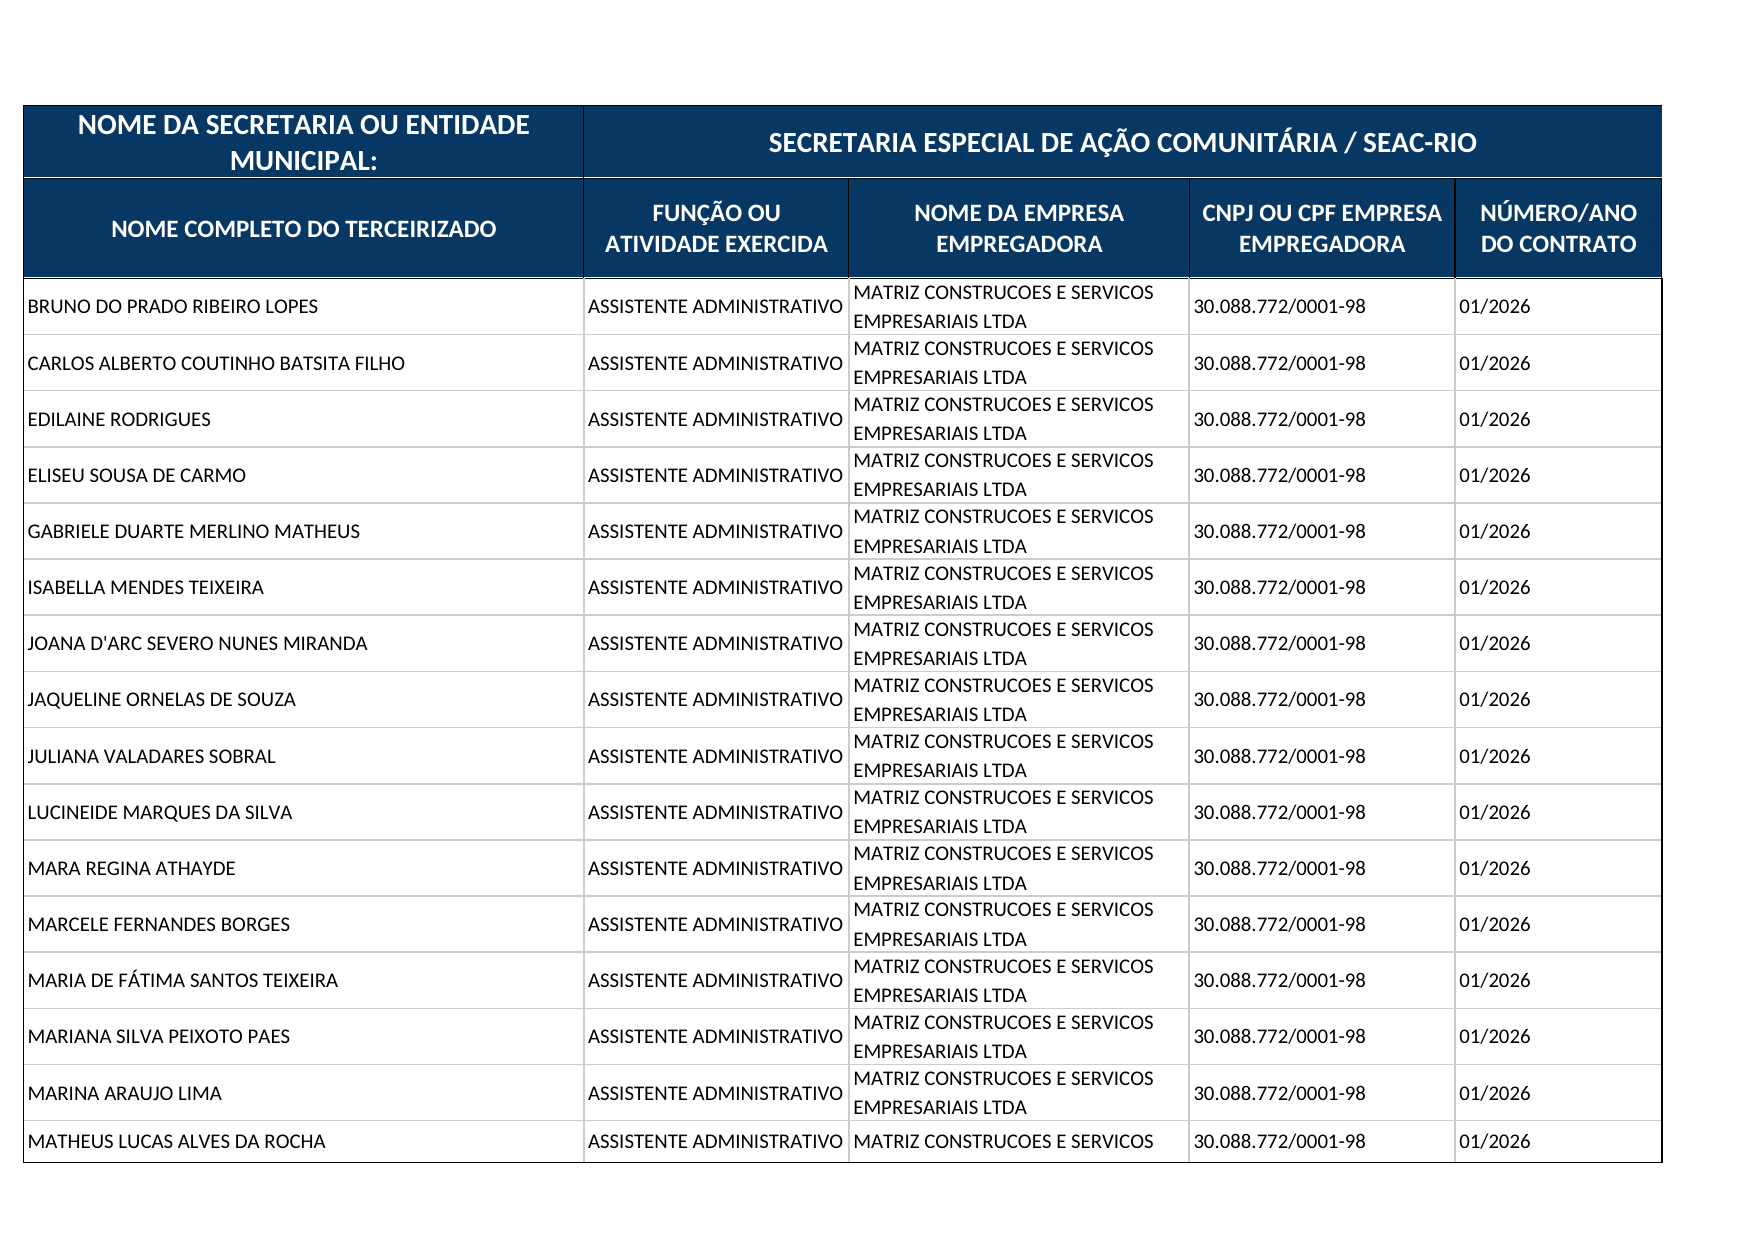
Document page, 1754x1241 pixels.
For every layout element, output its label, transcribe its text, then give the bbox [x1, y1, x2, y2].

table_cell 30.088.772/0001-98 [1190, 1009, 1454, 1063]
table_cell 30.088.772/0001-98 [1190, 728, 1454, 783]
table_cell MATRIZ CONSTRUCOES E SERVICOS EMPRESARIAIS LTDA [850, 391, 1188, 446]
table_cell MATHEUS LUCAS ALVES DA ROCHA [24, 1121, 583, 1162]
table_cell ASSISTENTE ADMINISTRATIVO [585, 616, 848, 671]
table_cell ASSISTENTE ADMINISTRATIVO [585, 504, 848, 558]
table_cell BRUNO DO PRADO RIBEIRO LOPES [24, 279, 583, 334]
table_cell 30.088.772/0001-98 [1190, 953, 1454, 1007]
table_cell 01/2026 [1456, 1121, 1661, 1162]
table_cell MATRIZ CONSTRUCOES E SERVICOS EMPRESARIAIS LTDA [850, 448, 1188, 502]
table_cell 30.088.772/0001-98 [1190, 1121, 1454, 1162]
table_cell 30.088.772/0001-98 [1190, 672, 1454, 727]
table_cell GABRIELE DUARTE MERLINO MATHEUS [24, 504, 583, 558]
table_cell 30.088.772/0001-98 [1190, 504, 1454, 558]
table_cell MARIA DE FÁTIMA SANTOS TEIXEIRA [24, 953, 583, 1007]
table_cell 01/2026 [1456, 1065, 1661, 1120]
table_cell MATRIZ CONSTRUCOES E SERVICOS EMPRESARIAIS LTDA [850, 841, 1188, 895]
table_cell MATRIZ CONSTRUCOES E SERVICOS EMPRESARIAIS LTDA [850, 279, 1188, 334]
table_cell 01/2026 [1456, 335, 1661, 390]
table_cell 30.088.772/0001-98 [1190, 785, 1454, 839]
table_cell 30.088.772/0001-98 [1190, 897, 1454, 951]
table_cell ELISEU SOUSA DE CARMO [24, 448, 583, 502]
table_cell ASSISTENTE ADMINISTRATIVO [585, 448, 848, 502]
table_cell 01/2026 [1456, 279, 1661, 334]
table_cell 01/2026 [1456, 448, 1661, 502]
table_header SECRETARIA ESPECIAL DE AÇÃO COMUNITÁRIA / SEAC-RIO [584, 106, 1662, 177]
table_cell 30.088.772/0001-98 [1190, 448, 1454, 502]
table_cell JAQUELINE ORNELAS DE SOUZA [24, 672, 583, 727]
table_cell 01/2026 [1456, 560, 1661, 614]
table_cell 30.088.772/0001-98 [1190, 279, 1454, 334]
table_cell ISABELLA MENDES TEIXEIRA [24, 560, 583, 614]
table_cell NÚMERO/ANO DO CONTRATO [1456, 179, 1661, 277]
table_cell MATRIZ CONSTRUCOES E SERVICOS EMPRESARIAIS LTDA [850, 1009, 1188, 1063]
table_cell 01/2026 [1456, 728, 1661, 783]
table_cell MATRIZ CONSTRUCOES E SERVICOS EMPRESARIAIS LTDA [850, 672, 1188, 727]
table_cell ASSISTENTE ADMINISTRATIVO [585, 1009, 848, 1063]
table_header NOME DA SECRETARIA OU ENTIDADE MUNICIPAL: [24, 106, 583, 177]
table_cell JOANA D'ARC SEVERO NUNES MIRANDA [24, 616, 583, 671]
table_cell MATRIZ CONSTRUCOES E SERVICOS EMPRESARIAIS LTDA [850, 1065, 1188, 1120]
table_cell CARLOS ALBERTO COUTINHO BATSITA FILHO [24, 335, 583, 390]
table_cell ASSISTENTE ADMINISTRATIVO [585, 1065, 848, 1120]
table_cell EDILAINE RODRIGUES [24, 391, 583, 446]
table_cell CNPJ OU CPF EMPRESA EMPREGADORA [1190, 179, 1454, 277]
table_cell ASSISTENTE ADMINISTRATIVO [585, 560, 848, 614]
table_cell MARIANA SILVA PEIXOTO PAES [24, 1009, 583, 1063]
table_cell 30.088.772/0001-98 [1190, 616, 1454, 671]
table_cell ASSISTENTE ADMINISTRATIVO [585, 897, 848, 951]
table_cell MATRIZ CONSTRUCOES E SERVICOS EMPRESARIAIS LTDA [850, 504, 1188, 558]
table_cell ASSISTENTE ADMINISTRATIVO [585, 672, 848, 727]
table_cell ASSISTENTE ADMINISTRATIVO [585, 841, 848, 895]
table_cell ASSISTENTE ADMINISTRATIVO [585, 335, 848, 390]
table_cell 01/2026 [1456, 953, 1661, 1007]
table_cell ASSISTENTE ADMINISTRATIVO [585, 279, 848, 334]
table_cell 01/2026 [1456, 672, 1661, 727]
table_cell JULIANA VALADARES SOBRAL [24, 728, 583, 783]
table_cell 30.088.772/0001-98 [1190, 391, 1454, 446]
table_cell MARINA ARAUJO LIMA [24, 1065, 583, 1120]
table_cell 01/2026 [1456, 841, 1661, 895]
table_cell 30.088.772/0001-98 [1190, 560, 1454, 614]
table_cell 01/2026 [1456, 897, 1661, 951]
table_cell MARA REGINA ATHAYDE [24, 841, 583, 895]
table_cell MATRIZ CONSTRUCOES E SERVICOS EMPRESARIAIS LTDA [850, 953, 1188, 1007]
table_cell ASSISTENTE ADMINISTRATIVO [585, 391, 848, 446]
table_cell 30.088.772/0001-98 [1190, 335, 1454, 390]
table_cell 30.088.772/0001-98 [1190, 841, 1454, 895]
table_cell ASSISTENTE ADMINISTRATIVO [585, 953, 848, 1007]
table_cell 01/2026 [1456, 504, 1661, 558]
table_cell MATRIZ CONSTRUCOES E SERVICOS [850, 1121, 1188, 1162]
table_cell LUCINEIDE MARQUES DA SILVA [24, 785, 583, 839]
table_cell 30.088.772/0001-98 [1190, 1065, 1454, 1120]
table_cell NOME DA EMPRESA EMPREGADORA [849, 179, 1189, 277]
table_cell 01/2026 [1456, 1009, 1661, 1063]
table_cell ASSISTENTE ADMINISTRATIVO [585, 728, 848, 783]
table_cell MATRIZ CONSTRUCOES E SERVICOS EMPRESARIAIS LTDA [850, 335, 1188, 390]
table_cell MATRIZ CONSTRUCOES E SERVICOS EMPRESARIAIS LTDA [850, 897, 1188, 951]
table_cell ASSISTENTE ADMINISTRATIVO [585, 785, 848, 839]
table_cell FUNÇÃO OU ATIVIDADE EXERCIDA [584, 179, 848, 277]
table_cell ASSISTENTE ADMINISTRATIVO [585, 1121, 848, 1162]
table_cell MATRIZ CONSTRUCOES E SERVICOS EMPRESARIAIS LTDA [850, 616, 1188, 671]
table_cell NOME COMPLETO DO TERCEIRIZADO [24, 179, 583, 277]
table_cell MATRIZ CONSTRUCOES E SERVICOS EMPRESARIAIS LTDA [850, 785, 1188, 839]
table_cell 01/2026 [1456, 391, 1661, 446]
table_cell 01/2026 [1456, 616, 1661, 671]
table_cell 01/2026 [1456, 785, 1661, 839]
table_cell MATRIZ CONSTRUCOES E SERVICOS EMPRESARIAIS LTDA [850, 560, 1188, 614]
table_cell MATRIZ CONSTRUCOES E SERVICOS EMPRESARIAIS LTDA [850, 728, 1188, 783]
table_cell MARCELE FERNANDES BORGES [24, 897, 583, 951]
